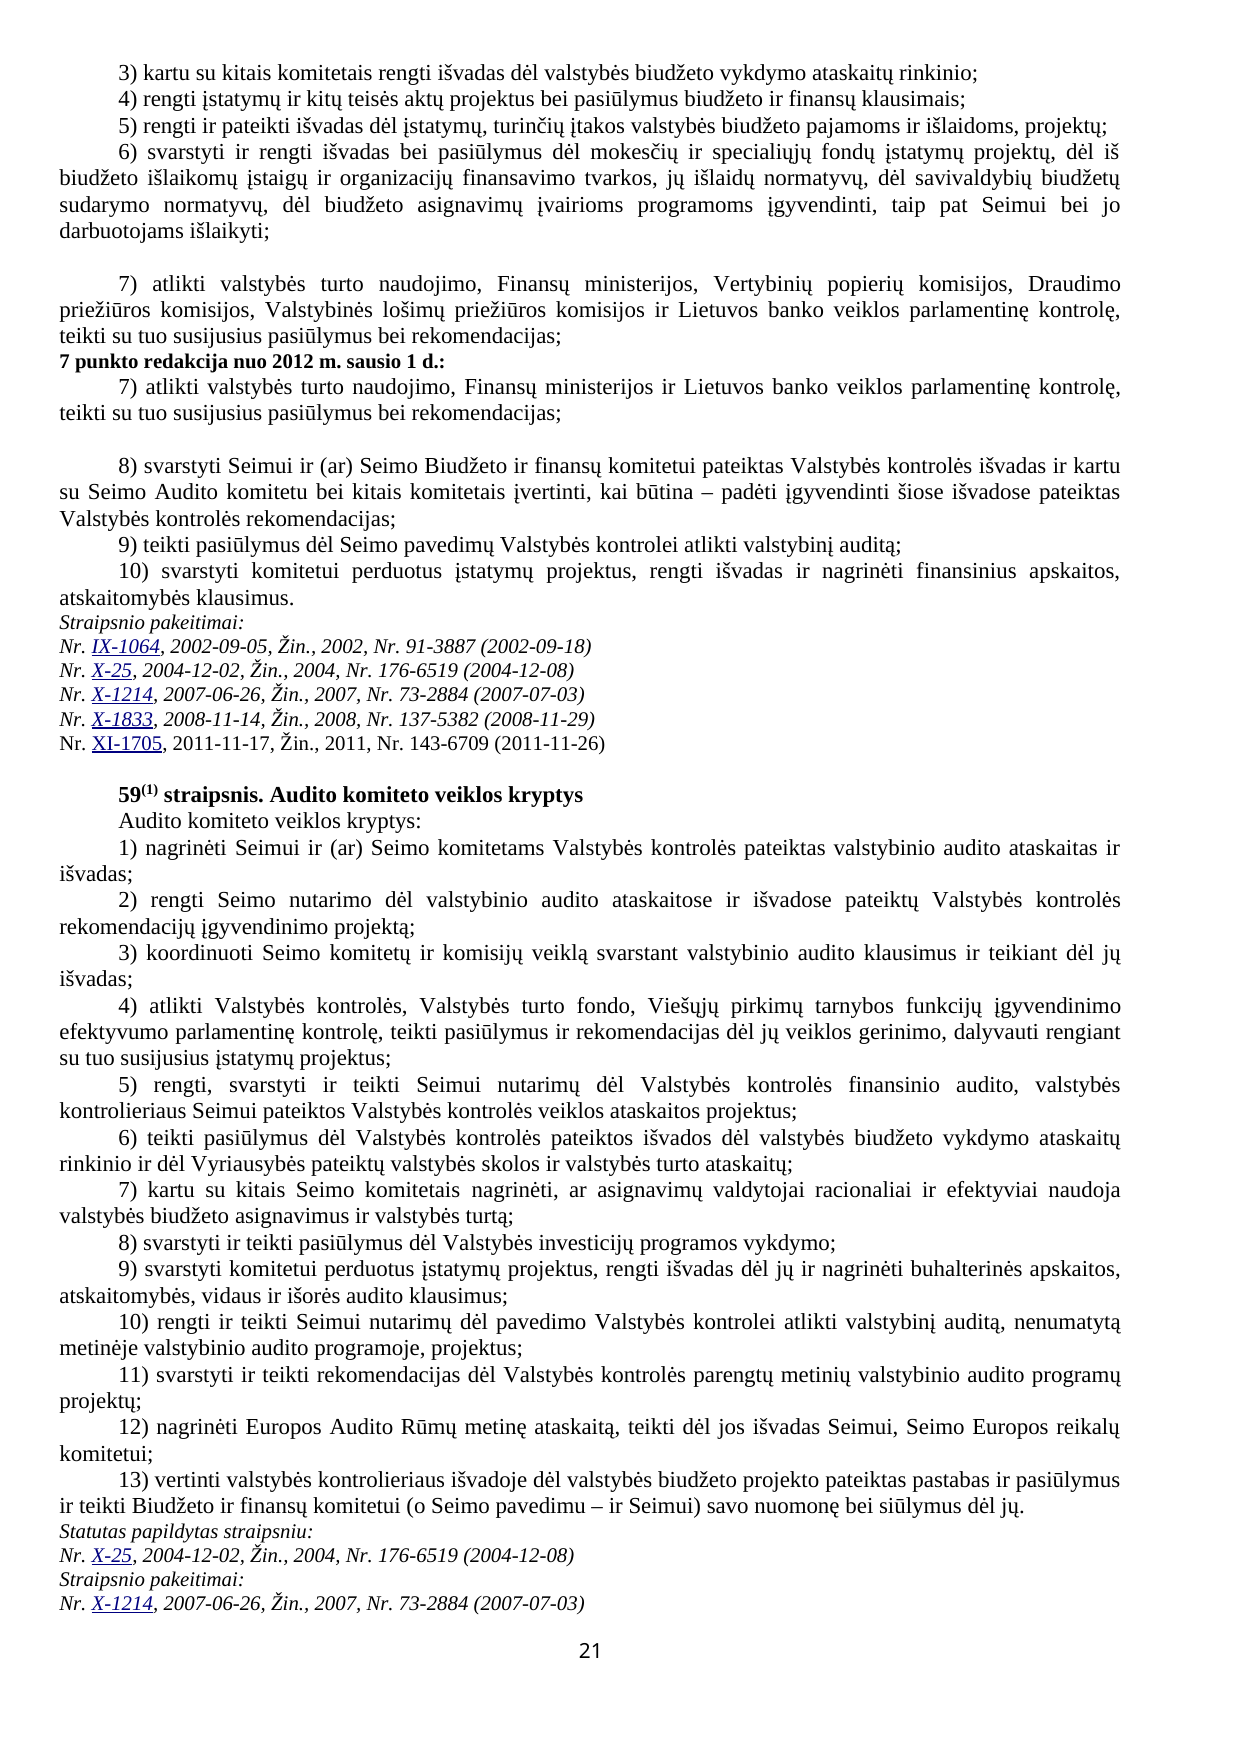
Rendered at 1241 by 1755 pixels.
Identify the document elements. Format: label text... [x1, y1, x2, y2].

text 7 punkto redakcija nuo 2012 m. sausio 1 d.: [59, 349, 1122, 373]
text 5) rengti ir pateikti išvadas dėl įstatymų, turinčių įtakos valstybės biudžeto pajamoms ir išlaidoms, projektų; [59, 112, 1122, 138]
text Nr. IX-1064, 2002-09-05, Žin., 2002, Nr. 91-3887 (2002-09-18) [59, 634, 1122, 658]
text 7) atlikti valstybės turto naudojimo, Finansų ministerijos, Vertybinių popierių komisijos, Draudimo priežiūros komisijos, Valstybinės lošimų priežiūros komisijos ir Lietuvos banko veiklos parlamentinę kontrolę, teikti su tuo susijusius pasiūlymus bei rekomendacijas; [59, 270, 1122, 349]
text 13) vertinti valstybės kontrolieriaus išvadoje dėl valstybės biudžeto projekto pateiktas pastabas ir pasiūlymus ir teikti Biudžeto ir finansų komitetui (o Seimo pavedimu – ir Seimui) savo nuomonę bei siūlymus dėl jų. [59, 1466, 1122, 1519]
text 9) teikti pasiūlymus dėl Seimo pavedimų Valstybės kontrolei atlikti valstybinį auditą; [59, 531, 1122, 557]
text 10) svarstyti komitetui perduotus įstatymų projektus, rengti išvadas ir nagrinėti finansinius apskaitos, atskaitomybės klausimus. [59, 557, 1122, 610]
text 1) nagrinėti Seimui ir (ar) Seimo komitetams Valstybės kontrolės pateiktas valstybinio audito ataskaitas ir išvadas; [59, 834, 1122, 886]
text 4) rengti įstatymų ir kitų teisės aktų projektus bei pasiūlymus biudžeto ir finansų klausimais; [59, 85, 1122, 112]
text 3) koordinuoti Seimo komitetų ir komisijų veiklą svarstant valstybinio audito klausimus ir teikiant dėl jų išvadas; [59, 939, 1122, 992]
text 8) svarstyti ir teikti pasiūlymus dėl Valstybės investicijų programos vykdymo; [59, 1229, 1122, 1255]
text Straipsnio pakeitimai: [59, 610, 1122, 634]
text Nr. XI-1705, 2011-11-17, Žin., 2011, Nr. 143-6709 (2011-11-26) [59, 731, 1122, 754]
text 6) svarstyti ir rengti išvadas bei pasiūlymus dėl mokesčių ir specialiųjų fondų įstatymų projektų, dėl iš biudžeto išlaikomų įstaigų ir organizacijų finansavimo tvarkos, jų išlaidų normatyvų, dėl savivaldybių biudžetų sudarymo normatyvų, dėl biudžeto asignavimų įvairioms programoms įgyvendinti, taip pat Seimui bei jo darbuotojams išlaikyti; [59, 138, 1122, 243]
text 6) teikti pasiūlymus dėl Valstybės kontrolės pateiktos išvados dėl valstybės biudžeto vykdymo ataskaitų rinkinio ir dėl Vyriausybės pateiktų valstybės skolos ir valstybės turto ataskaitų; [59, 1123, 1122, 1176]
text Nr. X-1833, 2008-11-14, Žin., 2008, Nr. 137-5382 (2008-11-29) [59, 706, 1122, 731]
text Statutas papildytas straipsniu: [59, 1519, 1122, 1543]
text Audito komiteto veiklos kryptys: [59, 807, 1122, 834]
text 12) nagrinėti Europos Audito Rūmų metinę ataskaitą, teikti dėl jos išvadas Seimui, Seimo Europos reikalų komitetui; [59, 1413, 1122, 1466]
text 4) atlikti Valstybės kontrolės, Valstybės turto fondo, Viešųjų pirkimų tarnybos funkcijų įgyvendinimo efektyvumo parlamentinę kontrolę, teikti pasiūlymus ir rekomendacijas dėl jų veiklos gerinimo, dalyvauti rengiant su tuo susijusius įstatymų projektus; [59, 992, 1122, 1071]
text 7) atlikti valstybės turto naudojimo, Finansų ministerijos ir Lietuvos banko veiklos parlamentinę kontrolę, teikti su tuo susijusius pasiūlymus bei rekomendacijas; [59, 373, 1122, 426]
text Nr. X-25, 2004-12-02, Žin., 2004, Nr. 176-6519 (2004-12-08) [59, 658, 1122, 682]
text 8) svarstyti Seimui ir (ar) Seimo Biudžeto ir finansų komitetui pateiktas Valstybės kontrolės išvadas ir kartu su Seimo Audito komitetu bei kitais komitetais įvertinti, kai būtina – padėti įgyvendinti šiose išvadose pateiktas Valstybės kontrolės rekomendacijas; [59, 452, 1122, 531]
text 59(1) straipsnis. Audito komiteto veiklos kryptys [59, 781, 1122, 807]
text 3) kartu su kitais komitetais rengti išvadas dėl valstybės biudžeto vykdymo ataskaitų rinkinio; [59, 59, 1122, 85]
text Nr. X-25, 2004-12-02, Žin., 2004, Nr. 176-6519 (2004-12-08) [59, 1543, 1122, 1567]
text 5) rengti, svarstyti ir teikti Seimui nutarimų dėl Valstybės kontrolės finansinio audito, valstybės kontrolieriaus Seimui pateiktos Valstybės kontrolės veiklos ataskaitos projektus; [59, 1071, 1122, 1123]
text 11) svarstyti ir teikti rekomendacijas dėl Valstybės kontrolės parengtų metinių valstybinio audito programų projektų; [59, 1361, 1122, 1413]
text 9) svarstyti komitetui perduotus įstatymų projektus, rengti išvadas dėl jų ir nagrinėti buhalterinės apskaitos, atskaitomybės, vidaus ir išorės audito klausimus; [59, 1255, 1122, 1308]
text 7) kartu su kitais Seimo komitetais nagrinėti, ar asignavimų valdytojai racionaliai ir efektyviai naudoja valstybės biudžeto asignavimus ir valstybės turtą; [59, 1176, 1122, 1229]
text Nr. X-1214, 2007-06-26, Žin., 2007, Nr. 73-2884 (2007-07-03) [59, 1591, 1122, 1615]
text 10) rengti ir teikti Seimui nutarimų dėl pavedimo Valstybės kontrolei atlikti valstybinį auditą, nenumatytą metinėje valstybinio audito programoje, projektus; [59, 1308, 1122, 1361]
text Straipsnio pakeitimai: [59, 1567, 1122, 1591]
text 2) rengti Seimo nutarimo dėl valstybinio audito ataskaitose ir išvadose pateiktų Valstybės kontrolės rekomendacijų įgyvendinimo projektą; [59, 886, 1122, 939]
text Nr. X-1214, 2007-06-26, Žin., 2007, Nr. 73-2884 (2007-07-03) [59, 682, 1122, 706]
